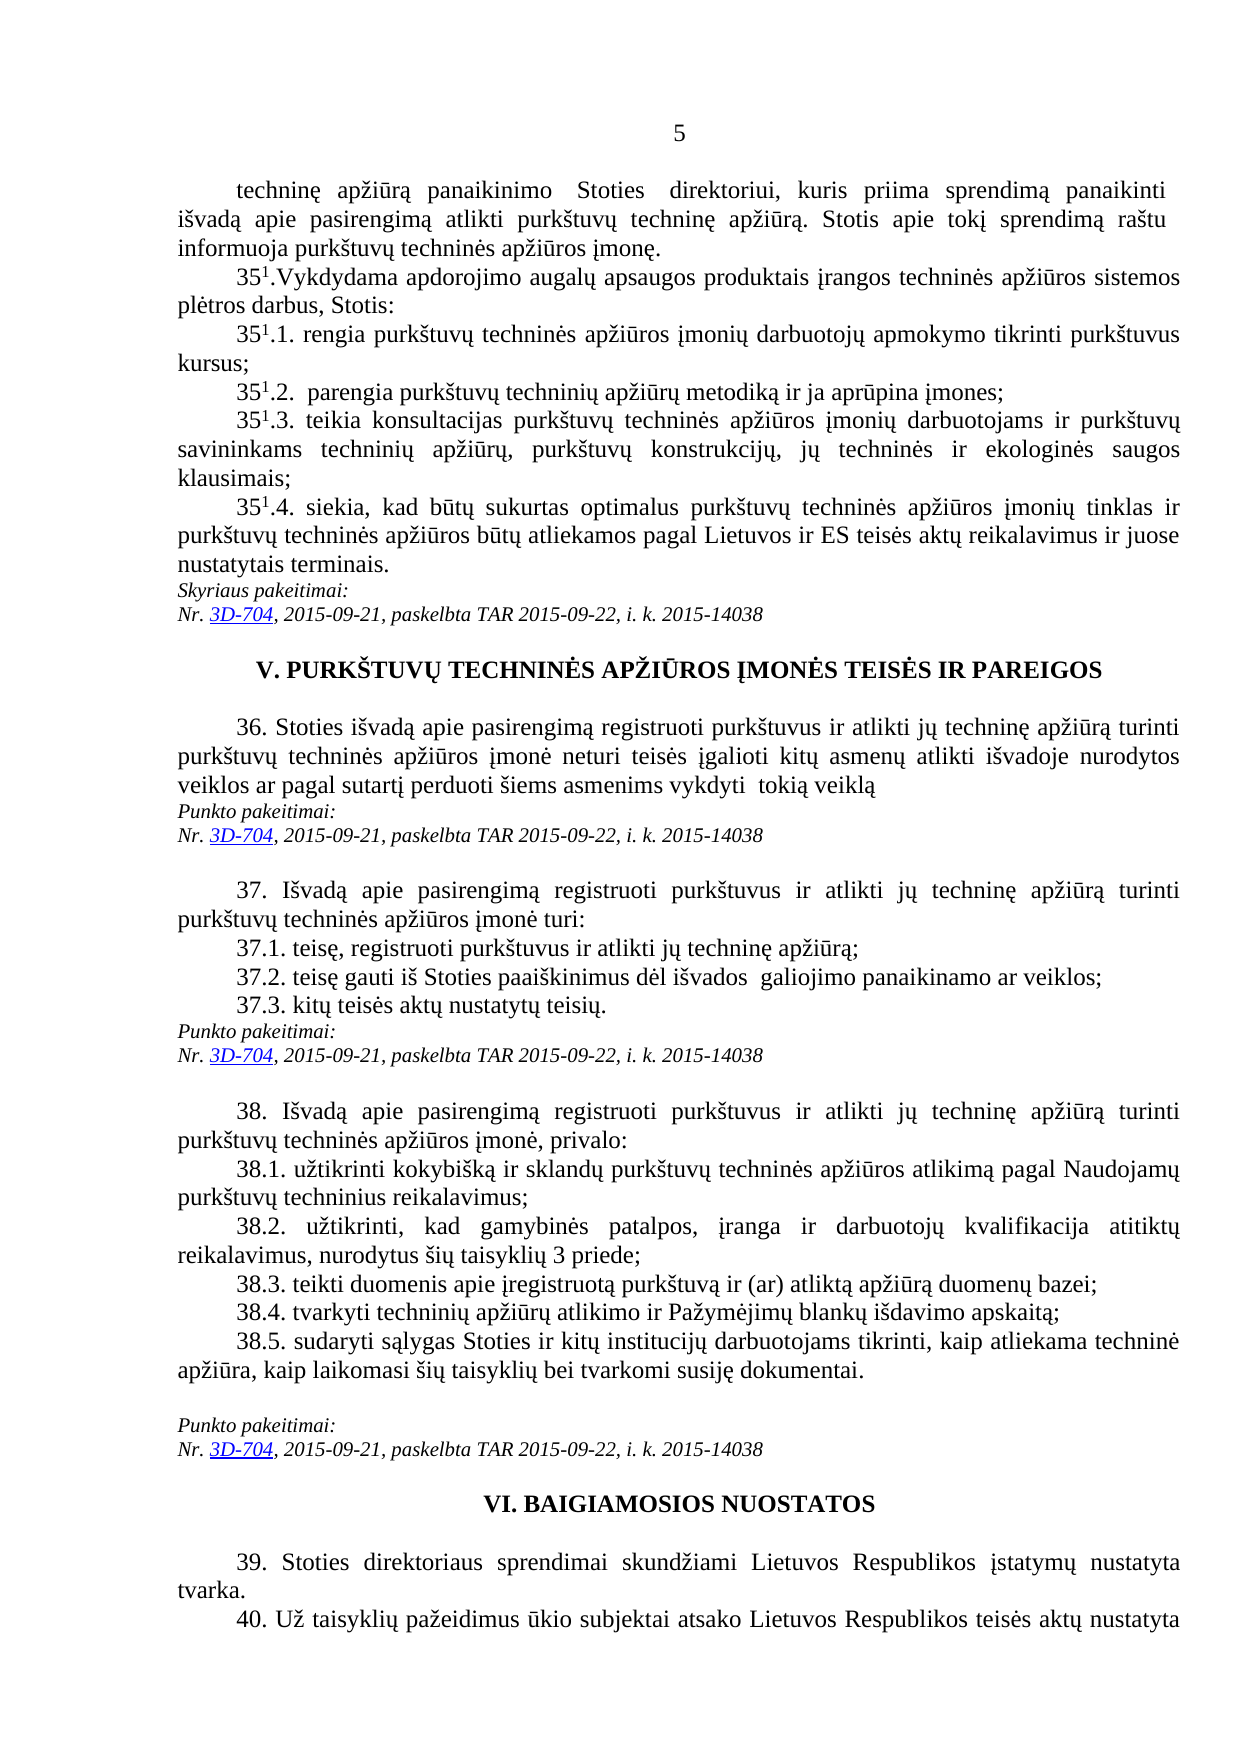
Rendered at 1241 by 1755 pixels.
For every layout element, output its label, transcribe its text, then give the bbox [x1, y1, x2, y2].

text 38.2. užtikrinti, kad gamybinės patalpos, įranga ir darbuotojų kvalifikacija atitiktų reikalavimus, nurodytus šių taisyklių 3 priede; [177, 1211, 1181, 1269]
text 40. Už taisyklių pažeidimus ūkio subjektai atsako Lietuvos Respublikos teisės aktų nustatyta [177, 1604, 1181, 1633]
text 351.3. teikia konsultacijas purkštuvų techninės apžiūros įmonių darbuotojams ir purkštuvų savininkams techninių apžiūrų, purkštuvų konstrukcijų, jų techninės ir ekologinės saugos klausimais; [177, 406, 1181, 492]
text 37.1. teisę, registruoti purkštuvus ir atlikti jų techninę apžiūrą; [177, 933, 1181, 962]
text 38.1. užtikrinti kokybišką ir sklandų purkštuvų techninės apžiūros atlikimą pagal Naudojamų purkštuvų techninius reikalavimus; [177, 1154, 1181, 1211]
text Punkto pakeitimai: [177, 1412, 1181, 1437]
text 37. Išvadą apie pasirengimą registruoti purkštuvus ir atlikti jų techninę apžiūrą turinti purkštuvų techninės apžiūros įmonė turi: [177, 876, 1181, 933]
text Nr. 3D-704, 2015-09-21, paskelbta TAR 2015-09-22, i. k. 2015-14038 [177, 823, 1181, 847]
text Nr. 3D-704, 2015-09-21, paskelbta TAR 2015-09-22, i. k. 2015-14038 [177, 1043, 1181, 1067]
text 38.3. teikti duomenis apie įregistruotą purkštuvą ir (ar) atliktą apžiūrą duomenų bazei; [177, 1269, 1181, 1297]
text 38. Išvadą apie pasirengimą registruoti purkštuvus ir atlikti jų techninę apžiūrą turinti purkštuvų techninės apžiūros įmonė, privalo: [177, 1096, 1181, 1154]
text 38.5. sudaryti sąlygas Stoties ir kitų institucijų darbuotojams tikrinti, kaip atliekama techninė apžiūra, kaip laikomasi šių taisyklių bei tvarkomi susiję dokumentai. [177, 1326, 1181, 1384]
text VI. BAIGIAMOSIOS NUOSTATOS [177, 1489, 1181, 1518]
text V. PURKŠTUVŲ TECHNINĖS APŽIŪROS ĮMONĖS TEISĖS IR PAREIGOS [177, 655, 1181, 684]
text 351.Vykdydama apdorojimo augalų apsaugos produktais įrangos techninės apžiūros sistemos plėtros darbus, Stotis: [177, 262, 1181, 319]
text Nr. 3D-704, 2015-09-21, paskelbta TAR 2015-09-22, i. k. 2015-14038 [177, 1437, 1181, 1461]
text Skyriaus pakeitimai: [177, 578, 1181, 602]
text 351.2. parengia purkštuvų techninių apžiūrų metodiką ir ja aprūpina įmones; [177, 377, 1181, 406]
text 39. Stoties direktoriaus sprendimai skundžiami Lietuvos Respublikos įstatymų nustatyta tvarka. [177, 1547, 1181, 1604]
text 351.4. siekia, kad būtų sukurtas optimalus purkštuvų techninės apžiūros įmonių tinklas ir purkštuvų techninės apžiūros būtų atliekamos pagal Lietuvos ir ES teisės aktų reikalavimus ir juose nustatytais terminais. [177, 492, 1181, 578]
text 37.2. teisę gauti iš Stoties paaiškinimus dėl išvados galiojimo panaikinamo ar veiklos; [177, 962, 1181, 991]
text 37.3. kitų teisės aktų nustatytų teisių. [177, 991, 1181, 1019]
text 36. Stoties išvadą apie pasirengimą registruoti purkštuvus ir atlikti jų techninę apžiūrą turinti purkštuvų techninės apžiūros įmonė neturi teisės įgalioti kitų asmenų atlikti išvadoje nurodytos veiklos ar pagal sutartį perduoti šiems asmenims vykdyti tokią veiklą [177, 712, 1181, 799]
text 351.1. rengia purkštuvų techninės apžiūros įmonių darbuotojų apmokymo tikrinti purkštuvus kursus; [177, 319, 1181, 377]
text 38.4. tvarkyti techninių apžiūrų atlikimo ir Pažymėjimų blankų išdavimo apskaitą; [177, 1297, 1181, 1326]
text Punkto pakeitimai: [177, 799, 1181, 823]
text Nr. 3D-704, 2015-09-21, paskelbta TAR 2015-09-22, i. k. 2015-14038 [177, 602, 1181, 626]
text Punkto pakeitimai: [177, 1019, 1181, 1043]
text techninę apžiūrą panaikinimo Stoties direktoriui, kuris priima sprendimą panaikinti išvadą apie pasirengimą atlikti purkštuvų techninę apžiūrą. Stotis apie tokį sprendimą raštu informuoja purkštuvų techninės apžiūros įmonę. [177, 176, 1167, 262]
